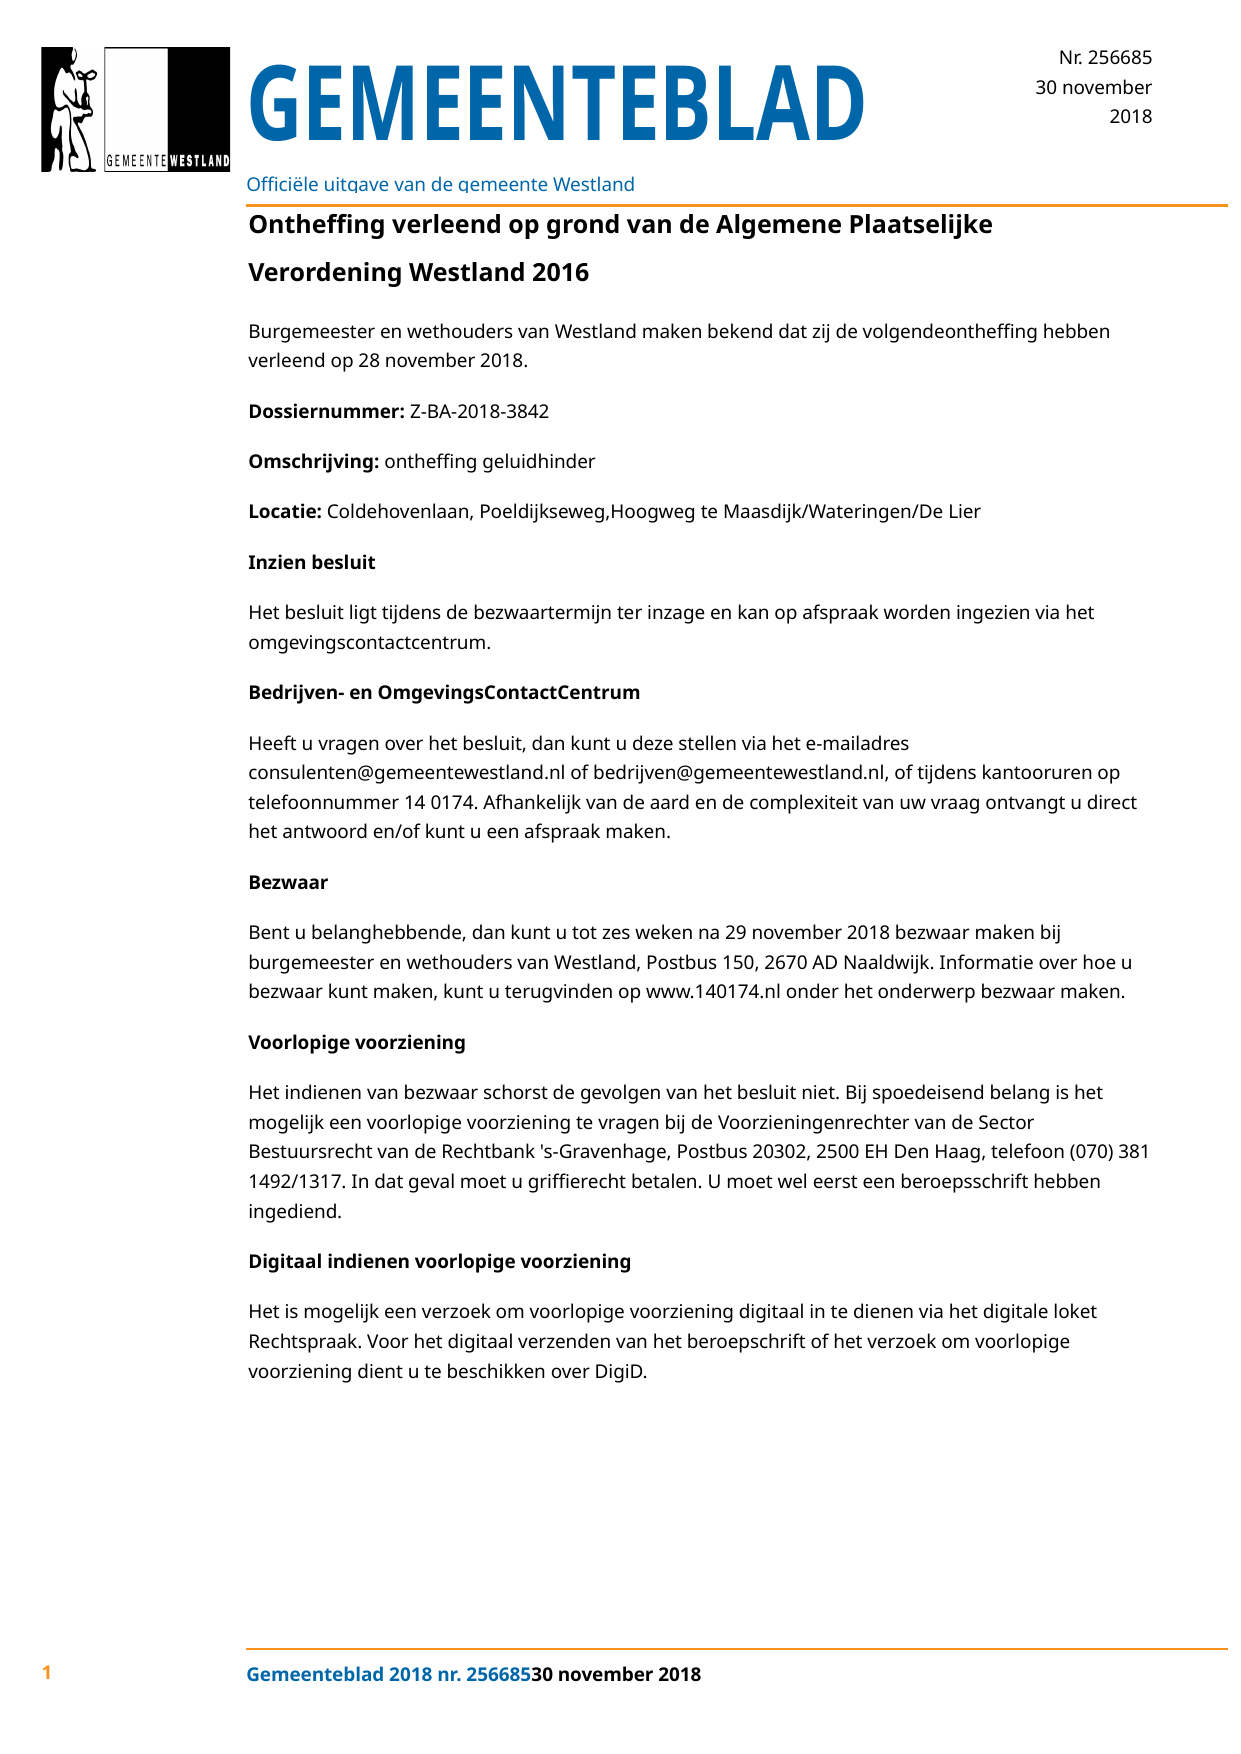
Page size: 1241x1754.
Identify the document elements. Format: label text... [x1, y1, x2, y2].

text Omschrijving: ontheffing geluidhinder [248, 448, 1152, 474]
text Het indienen van bezwaar schorst de gevolgen van het besluit niet. Bij spoedeisend belang is het mogelijk een voorlopige voorziening te vragen bij de Voorzieningenrechter van de Sector Bestuursrecht van de Rechtbank 's-Gravenhage, Postbus 20302, 2500 EH Den Haag, telefoon (070) 381 1492/1317. In dat geval moet u griffierecht betalen. U moet wel eerst een beroepsschrift hebben ingediend. [248, 1079, 1152, 1224]
text Bezwaar [248, 869, 1152, 895]
text Ontheffing verleend op grond van de Algemene Plaatselijke Verordening Westland 2016 [248, 207, 1152, 288]
text Heeft u vragen over het besluit, dan kunt u deze stellen via het e-mailadres consulenten@gemeentewestland.nl of bedrijven@gemeentewestland.nl, of tijdens kantooruren op telefoonnummer 14 0174. Afhankelijk van de aard en de complexiteit van uw vraag ontvangt u direct het antwoord en/of kunt u een afspraak maken. [248, 730, 1152, 844]
text Inzien besluit [248, 549, 1152, 575]
text Het is mogelijk een verzoek om voorlopige voorziening digitaal in te dienen via het digitale loket Rechtspraak. Voor het digitaal verzenden van het beroepschrift of het verzoek om voorlopige voorziening dient u te beschikken over DigiD. [248, 1299, 1152, 1384]
text Bent u belanghebbende, dan kunt u tot zes weken na 29 november 2018 bezwaar maken bij burgemeester en wethouders van Westland, Postbus 150, 2670 AD Naaldwijk. Informatie over hoe u bezwaar kunt maken, kunt u terugvinden op www.140174.nl onder het onderwerp bezwaar maken. [248, 919, 1152, 1004]
picture [41, 47, 231, 172]
text Locatie: Coldehovenlaan, Poeldijkseweg,Hoogweg te Maasdijk/Wateringen/De Lier [248, 499, 1152, 524]
text Burgemeester en wethouders van Westland maken bekend dat zij de volgendeontheffing hebben verleend op 28 november 2018. [248, 318, 1152, 373]
text Digitaal indienen voorlopige voorziening [248, 1248, 1152, 1274]
text Het besluit ligt tijdens de bezwaartermijn ter inzage en kan op afspraak worden ingezien via het omgevingscontactcentrum. [248, 599, 1152, 655]
text Voorlopige voorziening [248, 1029, 1152, 1055]
text Dossiernummer: Z-BA-2018-3842 [248, 398, 1152, 424]
text Bedrijven- en OmgevingsContactCentrum [248, 679, 1152, 705]
